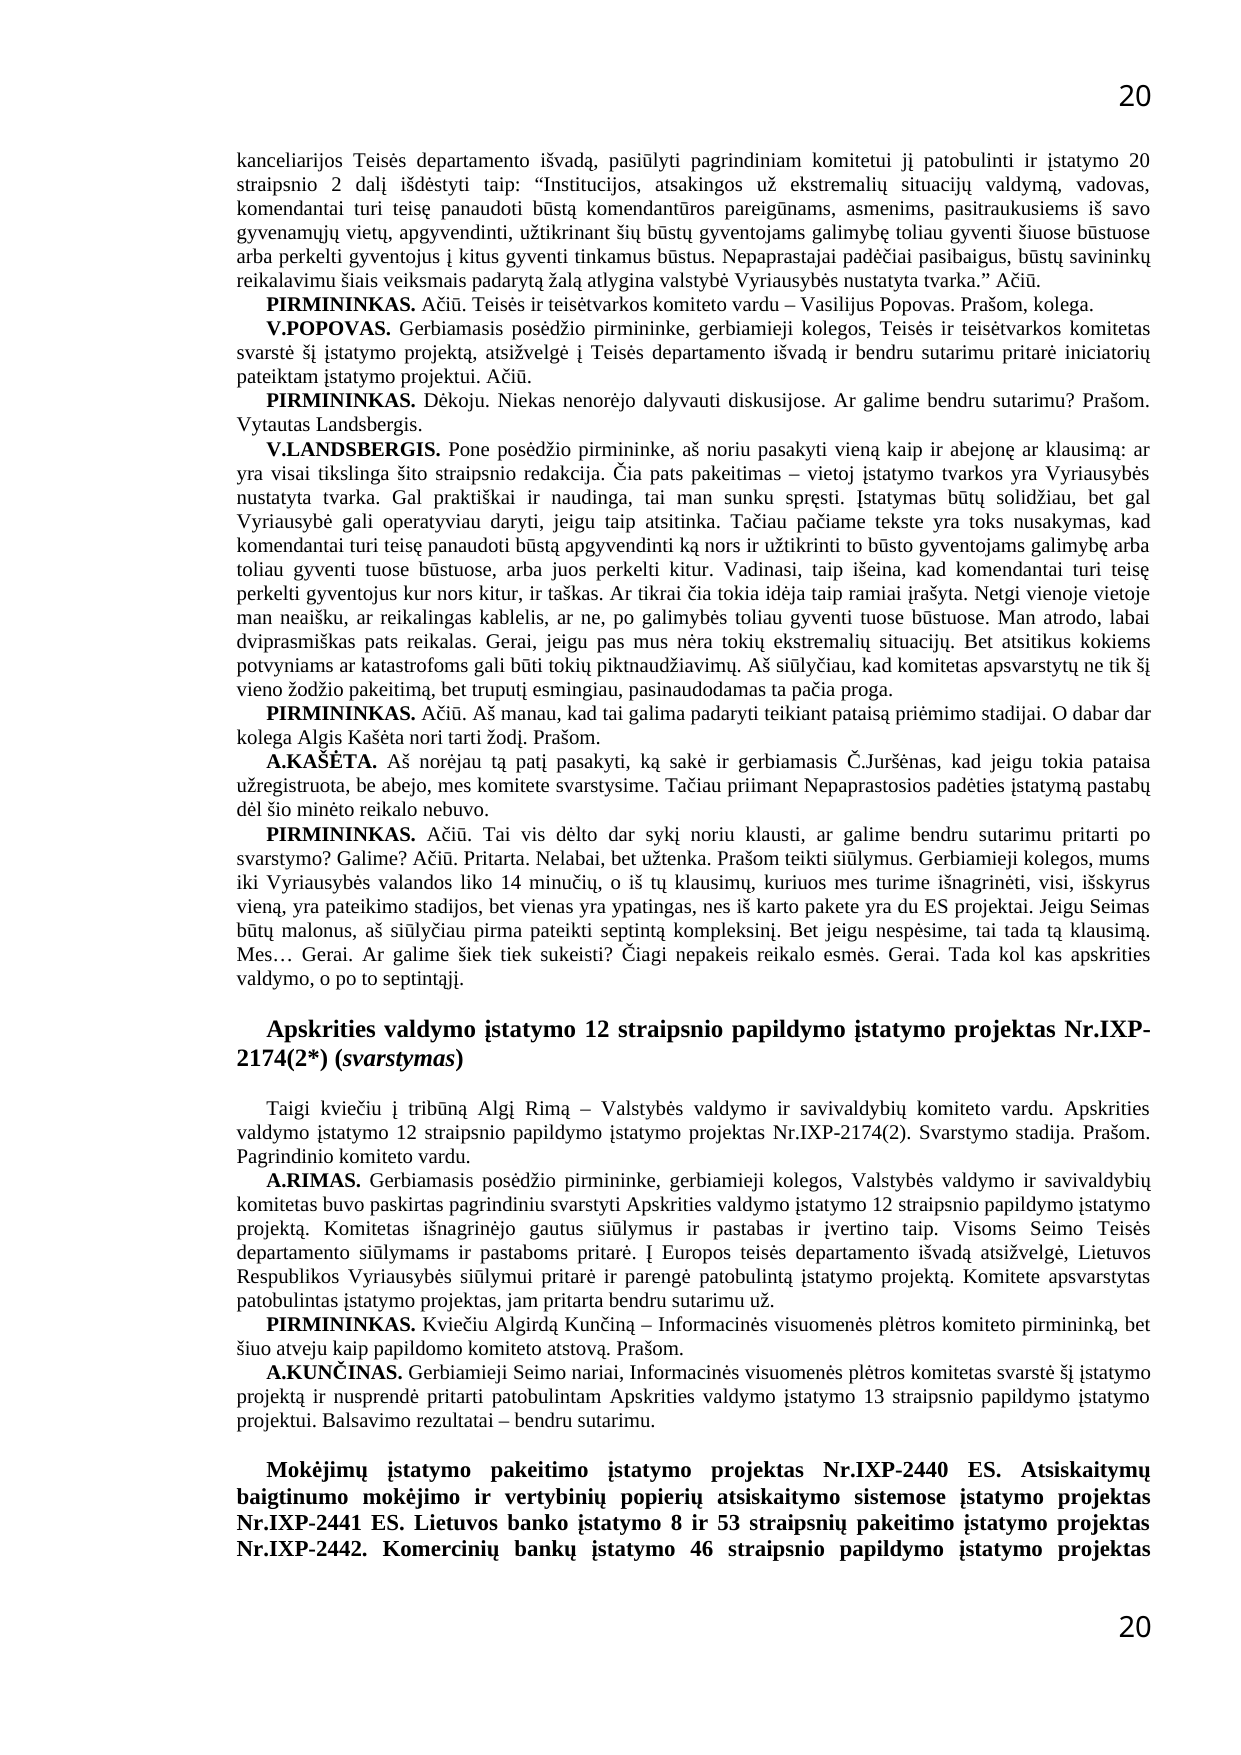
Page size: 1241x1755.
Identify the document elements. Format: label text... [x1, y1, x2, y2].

text Taigi kviečiu į tribūną Algį Rimą – Valstybės valdymo ir savivaldybių komiteto vardu. Apskrities valdymo įstatymo 12 straipsnio papildymo įstatymo projektas Nr.IXP-2174(2). Svarstymo stadija. Prašom. Pagrindinio komiteto vardu. [236, 1096, 1152, 1168]
text kanceliarijos Teisės departamento išvadą, pasiūlyti pagrindiniam komitetui jį patobulinti ir įstatymo 20 straipsnio 2 dalį išdėstyti taip: “Institucijos, atsakingos už ekstremalių situacijų valdymą, vadovas, komendantai turi teisę panaudoti būstą komendantūros pareigūnams, asmenims, pasitraukusiems iš savo gyvenamųjų vietų, apgyvendinti, užtikrinant šių būstų gyventojams galimybę toliau gyventi šiuose būstuose arba perkelti gyventojus į kitus gyventi tinkamus būstus. Nepaprastajai padėčiai pasibaigus, būstų savininkų reikalavimu šiais veiksmais padarytą žalą atlygina valstybė Vyriausybės nustatyta tvarka.” Ačiū. [236, 148, 1152, 292]
text A.KUNČINAS. Gerbiamieji Seimo nariai, Informacinės visuomenės plėtros komitetas svarstė šį įstatymo projektą ir nusprendė pritarti patobulintam Apskrities valdymo įstatymo 13 straipsnio papildymo įstatymo projektui. Balsavimo rezultatai – bendru sutarimu. [236, 1360, 1152, 1432]
text A.RIMAS. Gerbiamasis posėdžio pirmininke, gerbiamieji kolegos, Valstybės valdymo ir savivaldybių komitetas buvo paskirtas pagrindiniu svarstyti Apskrities valdymo įstatymo 12 straipsnio papildymo įstatymo projektą. Komitetas išnagrinėjo gautus siūlymus ir pastabas ir įvertino taip. Visoms Seimo Teisės departamento siūlymams ir pastaboms pritarė. Į Europos teisės departamento išvadą atsižvelgė, Lietuvos Respublikos Vyriausybės siūlymui pritarė ir parengė patobulintą įstatymo projektą. Komitete apsvarstytas patobulintas įstatymo projektas, jam pritarta bendru sutarimu už. [236, 1168, 1152, 1312]
text PIRMININKAS. Ačiū. Aš manau, kad tai galima padaryti teikiant pataisą priėmimo stadijai. O dabar dar kolega Algis Kašėta nori tarti žodį. Prašom. [236, 701, 1152, 749]
text PIRMININKAS. Ačiū. Tai vis dėlto dar sykį noriu klausti, ar galime bendru sutarimu pritarti po svarstymo? Galime? Ačiū. Pritarta. Nelabai, bet užtenka. Prašom teikti siūlymus. Gerbiamieji kolegos, mums iki Vyriausybės valandos liko 14 minučių, o iš tų klausimų, kuriuos mes turime išnagrinėti, visi, išskyrus vieną, yra pateikimo stadijos, bet vienas yra ypatingas, nes iš karto pakete yra du ES projektai. Jeigu Seimas būtų malonus, aš siūlyčiau pirma pateikti septintą kompleksinį. Bet jeigu nespėsime, tai tada tą klausimą. Mes… Gerai. Ar galime šiek tiek sukeisti? Čiagi nepakeis reikalo esmės. Gerai. Tada kol kas apskrities valdymo, o po to septintąjį. [236, 821, 1152, 990]
text A.KAŠĖTA. Aš norėjau tą patį pasakyti, ką sakė ir gerbiamasis Č.Juršėnas, kad jeigu tokia pataisa užregistruota, be abejo, mes komitete svarstysime. Tačiau priimant Nepaprastosios padėties įstatymą pastabų dėl šio minėto reikalo nebuvo. [236, 749, 1152, 821]
text PIRMININKAS. Kviečiu Algirdą Kunčiną – Informacinės visuomenės plėtros komiteto pirmininką, bet šiuo atveju kaip papildomo komiteto atstovą. Prašom. [236, 1312, 1152, 1360]
text Mokėjimų įstatymo pakeitimo įstatymo projektas Nr.IXP-2440 ES. Atsiskaitymų baigtinumo mokėjimo ir vertybinių popierių atsiskaitymo sistemose įstatymo projektas Nr.IXP-2441 ES. Lietuvos banko įstatymo 8 ir 53 straipsnių pakeitimo įstatymo projektas Nr.IXP-2442. Komercinių bankų įstatymo 46 straipsnio papildymo įstatymo projektas [236, 1456, 1152, 1562]
text PIRMININKAS. Ačiū. Teisės ir teisėtvarkos komiteto vardu – Vasilijus Popovas. Prašom, kolega. [236, 292, 1152, 316]
text Apskrities valdymo įstatymo 12 straipsnio papildymo įstatymo projektas Nr.IXP-2174(2*) (svarstymas) [236, 1014, 1152, 1071]
text V.LANDSBERGIS. Pone posėdžio pirmininke, aš noriu pasakyti vieną kaip ir abejonę ar klausimą: ar yra visai tikslinga šito straipsnio redakcija. Čia pats pakeitimas – vietoj įstatymo tvarkos yra Vyriausybės nustatyta tvarka. Gal praktiškai ir naudinga, tai man sunku spręsti. Įstatymas būtų solidžiau, bet gal Vyriausybė gali operatyviau daryti, jeigu taip atsitinka. Tačiau pačiame tekste yra toks nusakymas, kad komendantai turi teisę panaudoti būstą apgyvendinti ką nors ir užtikrinti to būsto gyventojams galimybę arba toliau gyventi tuose būstuose, arba juos perkelti kitur. Vadinasi, taip išeina, kad komendantai turi teisę perkelti gyventojus kur nors kitur, ir taškas. Ar tikrai čia tokia idėja taip ramiai įrašyta. Netgi vienoje vietoje man neaišku, ar reikalingas kablelis, ar ne, po galimybės toliau gyventi tuose būstuose. Man atrodo, labai dviprasmiškas pats reikalas. Gerai, jeigu pas mus nėra tokių ekstremalių situacijų. Bet atsitikus kokiems potvyniams ar katastrofoms gali būti tokių piktnaudžiavimų. Aš siūlyčiau, kad komitetas apsvarstytų ne tik šį vieno žodžio pakeitimą, bet truputį esmingiau, pasinaudodamas ta pačia proga. [236, 436, 1152, 701]
text PIRMININKAS. Dėkoju. Niekas nenorėjo dalyvauti diskusijose. Ar galime bendru sutarimu? Prašom. Vytautas Landsbergis. [236, 388, 1152, 436]
text V.POPOVAS. Gerbiamasis posėdžio pirmininke, gerbiamieji kolegos, Teisės ir teisėtvarkos komitetas svarstė šį įstatymo projektą, atsižvelgė į Teisės departamento išvadą ir bendru sutarimu pritarė iniciatorių pateiktam įstatymo projektui. Ačiū. [236, 316, 1152, 388]
